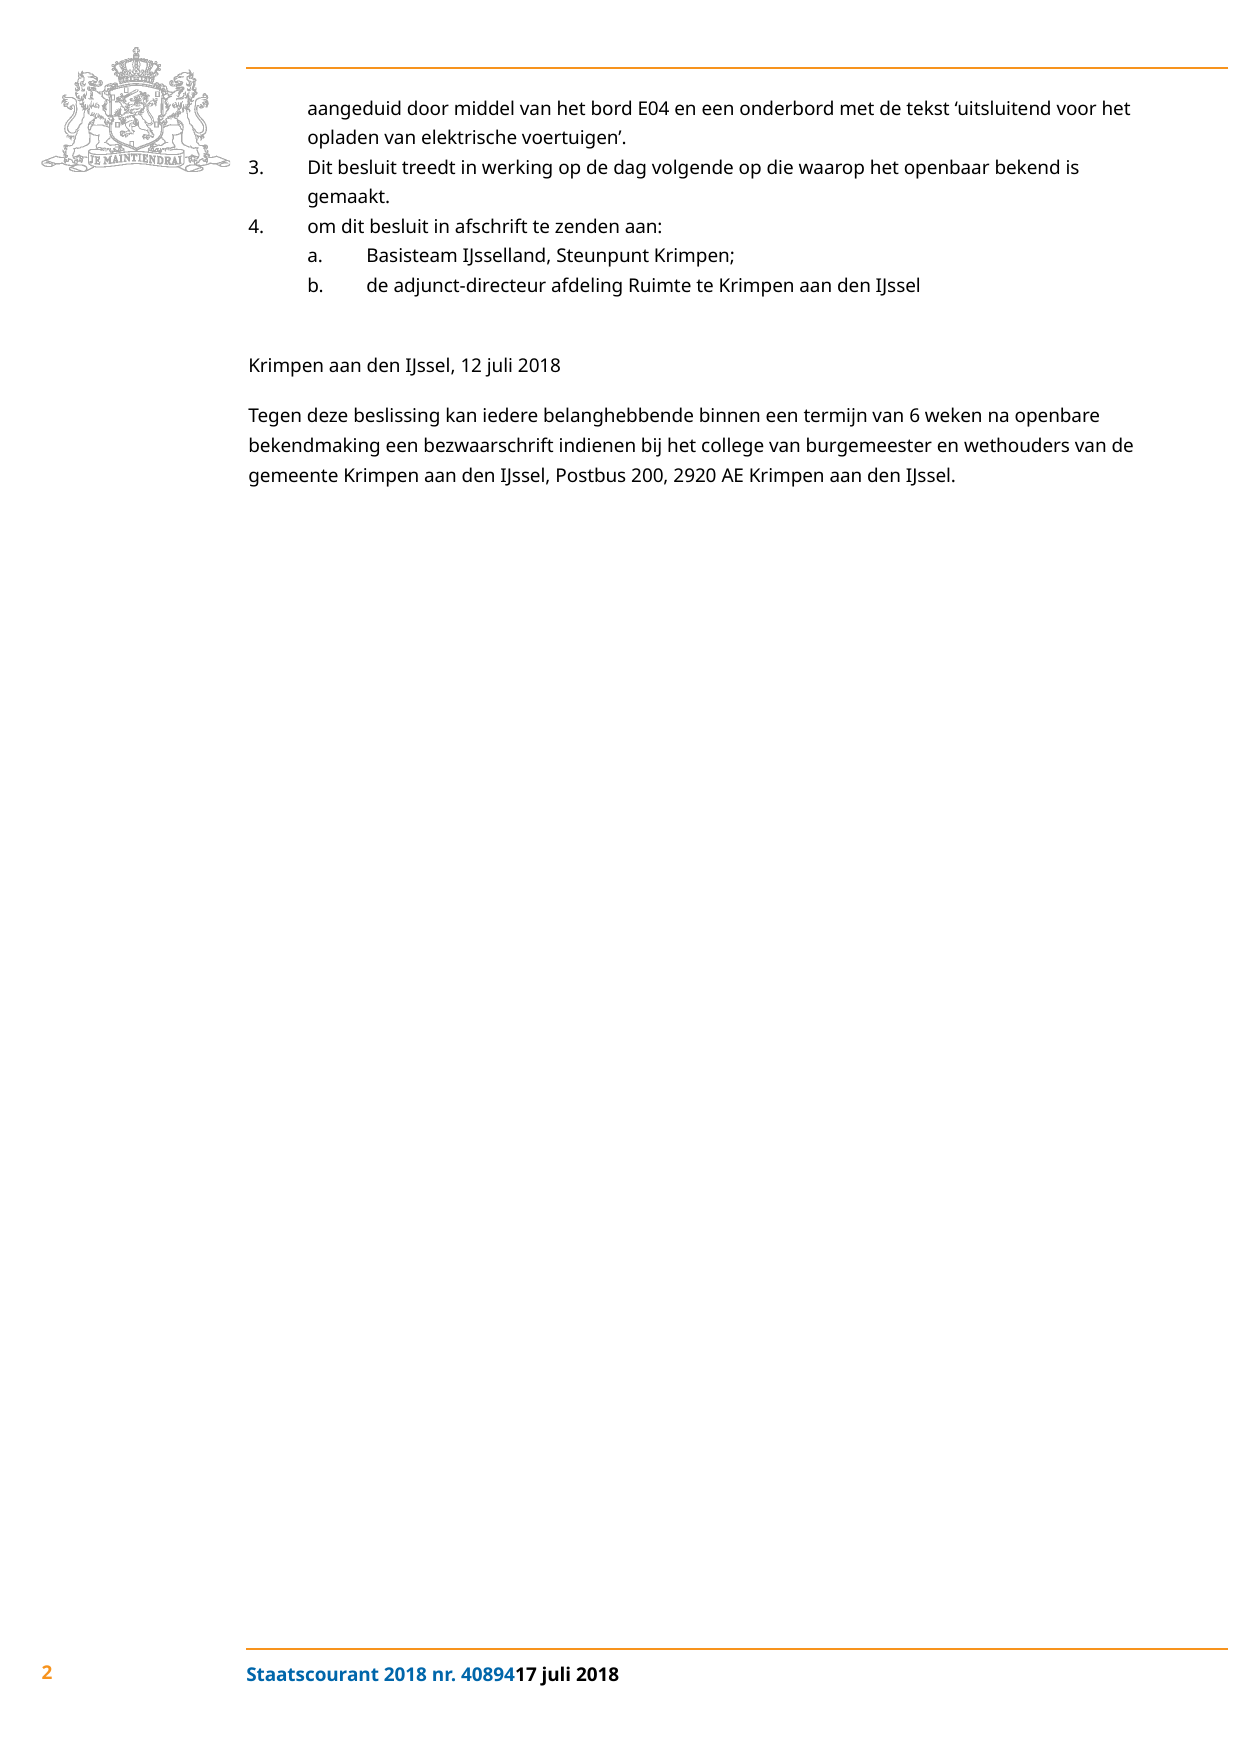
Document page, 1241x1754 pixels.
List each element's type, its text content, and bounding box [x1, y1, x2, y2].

list aangeduid door middel van het bord E04 en een onderbord met de tekst ‘uitsluitend voor het opladen van elektrische voertuigen’. [248, 95, 1152, 150]
text Tegen deze beslissing kan iedere belanghebbende binnen een termijn van 6 weken na openbare bekendmaking een bezwaarschrift indienen bij het college van burgemeester en wethouders van de gemeente Krimpen aan den IJssel, Postbus 200, 2920 AE Krimpen aan den IJssel. [248, 403, 1152, 488]
list om dit besluit in afschrift te zenden aan: [248, 213, 1152, 239]
list de adjunct-directeur afdeling Ruimte te Krimpen aan den IJssel [307, 272, 1152, 298]
list Basisteam IJsselland, Steunpunt Krimpen; [307, 243, 1152, 268]
text Krimpen aan den IJssel, 12 juli 2018 [248, 352, 1152, 378]
list Dit besluit treedt in werking op de dag volgende op die waarop het openbaar bekend is gemaakt. [248, 154, 1152, 209]
picture [41, 47, 231, 172]
